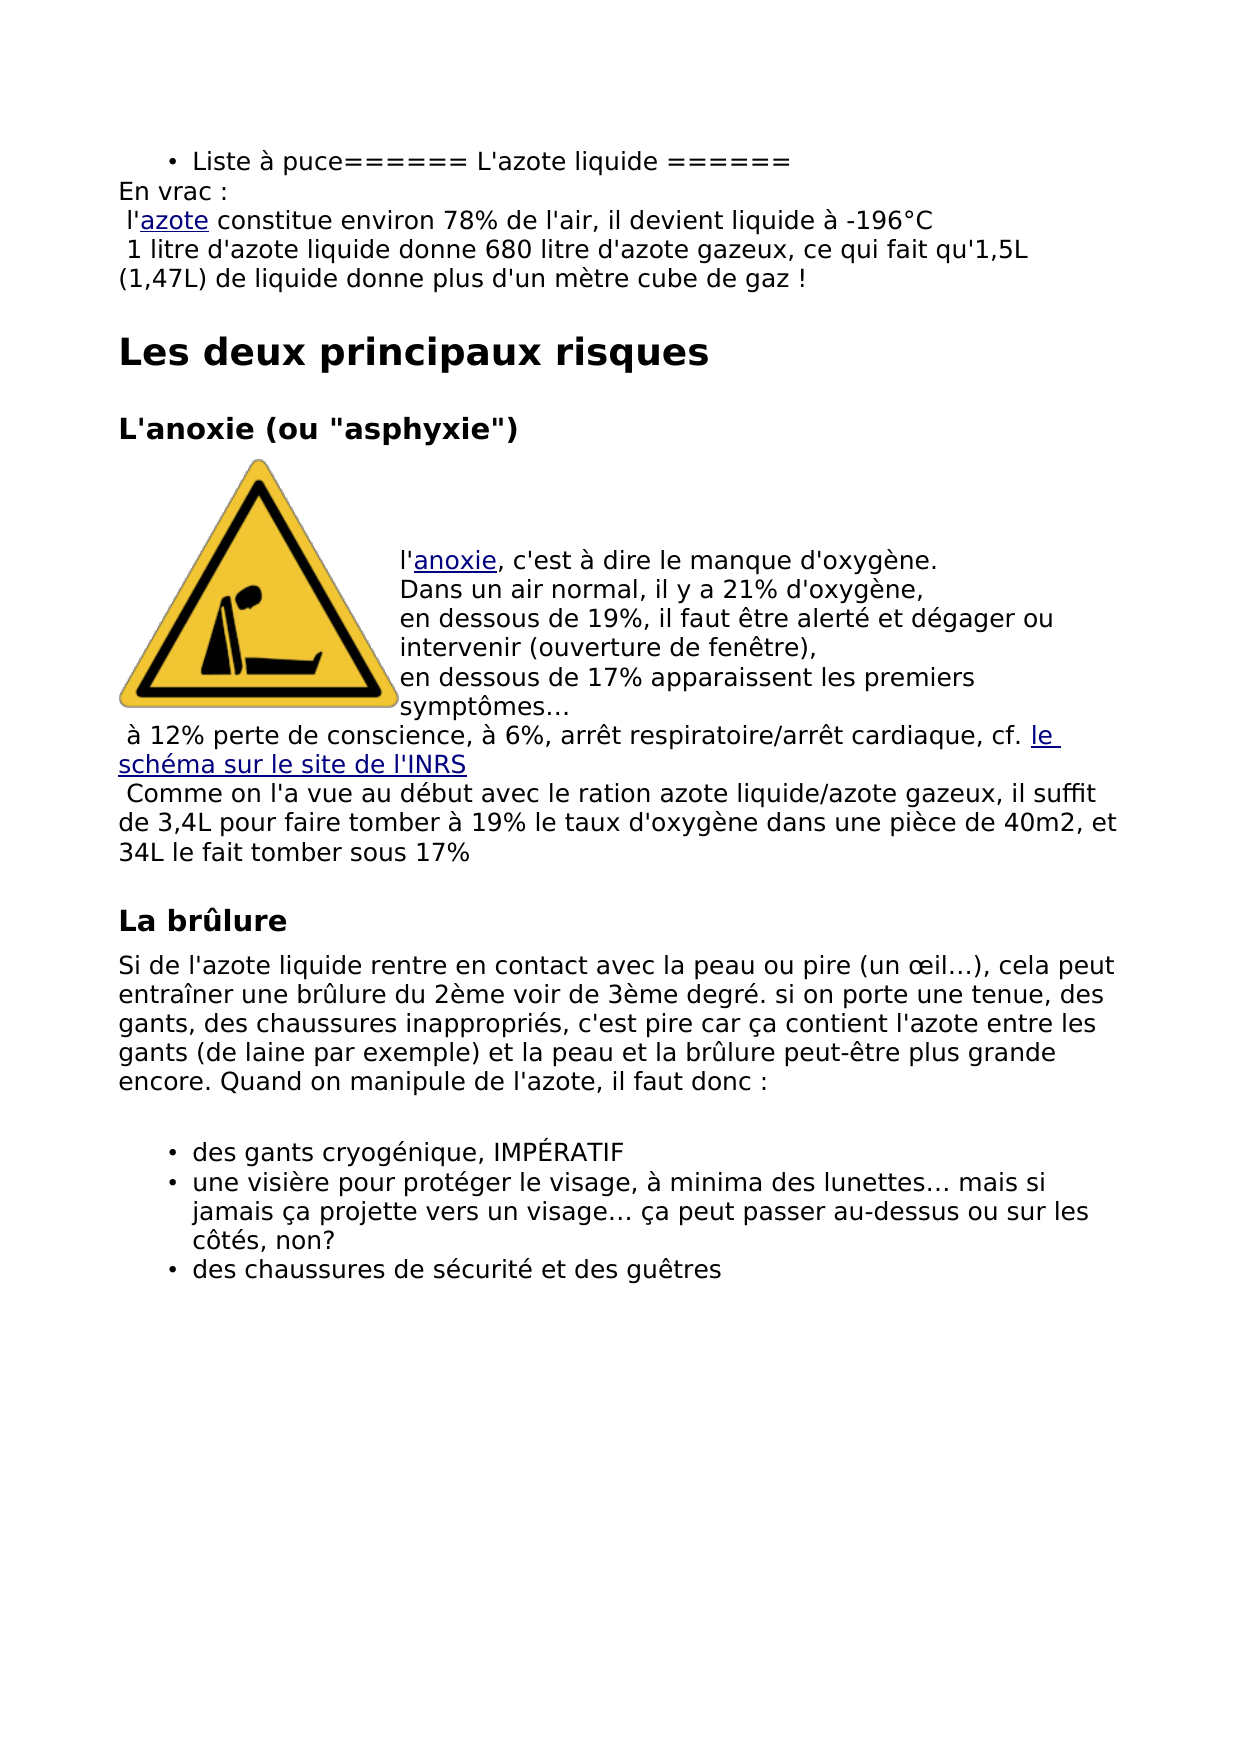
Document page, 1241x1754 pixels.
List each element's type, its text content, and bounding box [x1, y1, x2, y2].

text l'anoxie, c'est à dire le manque d'oxygène. Dans un air normal, il y a 21% d'oxygène, en dessous de 19%, il faut être alerté et dégager ou intervenir (ouverture de fenêtre), en dessous de 17% apparaissent les premiers symptômes… à 12% perte de conscience, à 6%, arrêt respiratoire/arrêt cardiaque, cf. le schéma sur le site de l'INRS Comme on l'a vue au début avec le ration azote liquide/azote gazeux, il suffit de 3,4L pour faire tomber à 19% le taux d'oxygène dans une pièce de 40m2, et 34L le fait tomber sous 17% [118, 458, 1122, 867]
subtitle La brûlure [118, 904, 1122, 938]
list Liste à puce====== L'azote liquide ====== [177, 148, 1122, 177]
list des gants cryogénique, IMPÉRATIF [177, 1139, 1122, 1168]
subtitle Les deux principaux risques [118, 331, 1122, 374]
subtitle L'anoxie (ou "asphyxie") [118, 412, 1122, 446]
text En vrac : l'azote constitue environ 78% de l'air, il devient liquide à -196°C 1 litre d'azote liquide donne 680 litre d'azote gazeux, ce qui fait qu'1,5L (1,47L) de liquide donne plus d'un mètre cube de gaz ! [118, 177, 1122, 293]
list des chaussures de sécurité et des guêtres [177, 1255, 1122, 1284]
text Si de l'azote liquide rentre en contact avec la peau ou pire (un œil…), cela peut entraîner une brûlure du 2ème voir de 3ème degré. si on porte une tenue, des gants, des chaussures inappropriés, c'est pire car ça contient l'azote entre les gants (de laine par exemple) et la peau et la brûlure peut-être plus grande encore. Quand on manipule de l'azote, il faut donc : [118, 951, 1122, 1097]
list une visière pour protéger le visage, à minima des lunettes… mais si jamais ça projette vers un visage… ça peut passer au-dessus ou sur les côtés, non? [177, 1168, 1122, 1255]
picture [118, 458, 400, 709]
